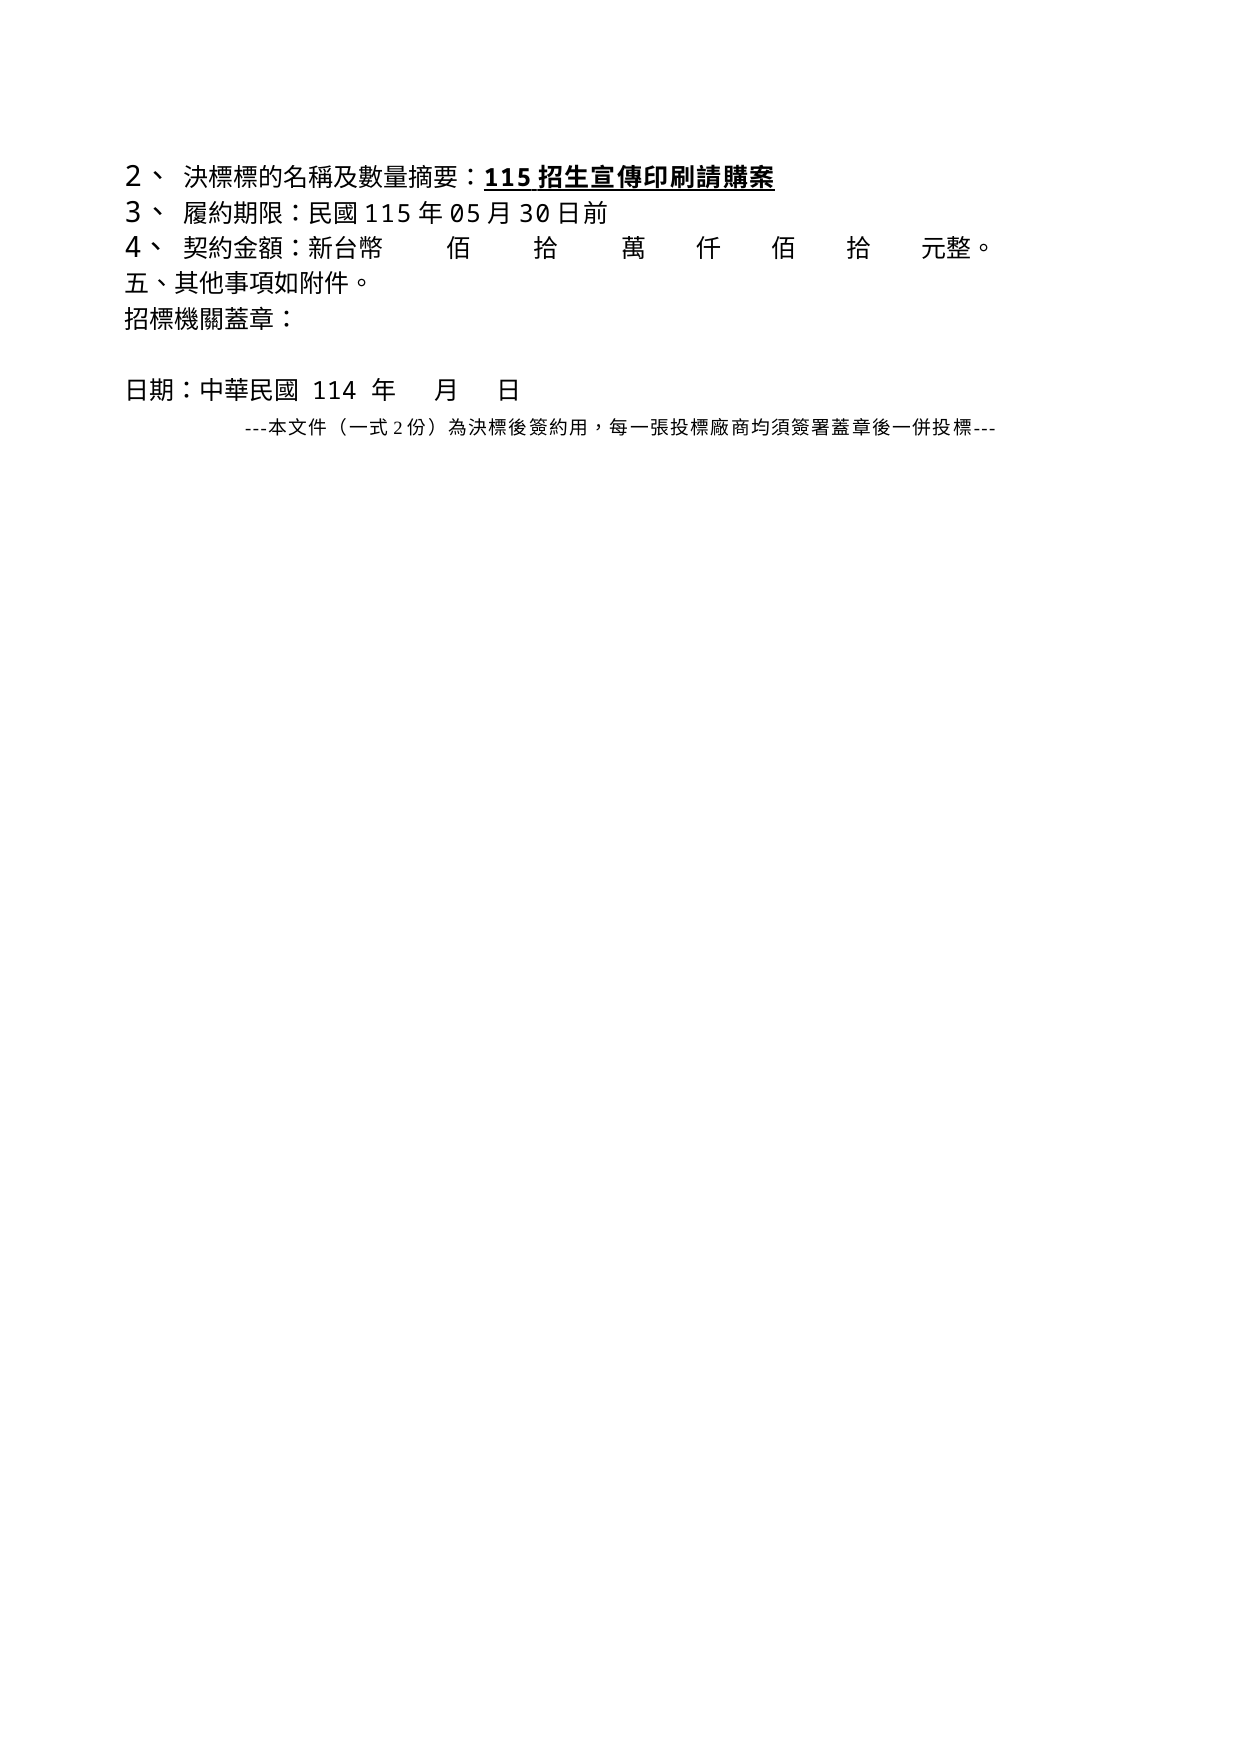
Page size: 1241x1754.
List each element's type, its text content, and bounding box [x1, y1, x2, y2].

text ---本文件（一式2份）為決標後簽約用，每一張投標廠商均須簽署蓋章後一併投標--- [124, 406, 1116, 442]
list 履約期限：民國115年05月30日前 [124, 194, 1116, 229]
list 決標標的名稱及數量摘要：115招生宣傳印刷請購案 [124, 158, 1116, 194]
text 日期：中華民國 114 年 月 日 [124, 371, 1116, 406]
text 五、其他事項如附件。 [124, 264, 1116, 300]
text 招標機關蓋章： [124, 300, 1116, 335]
list 契約金額：新台幣 佰 拾 萬 仟 佰 拾 元整。 [124, 229, 1116, 264]
